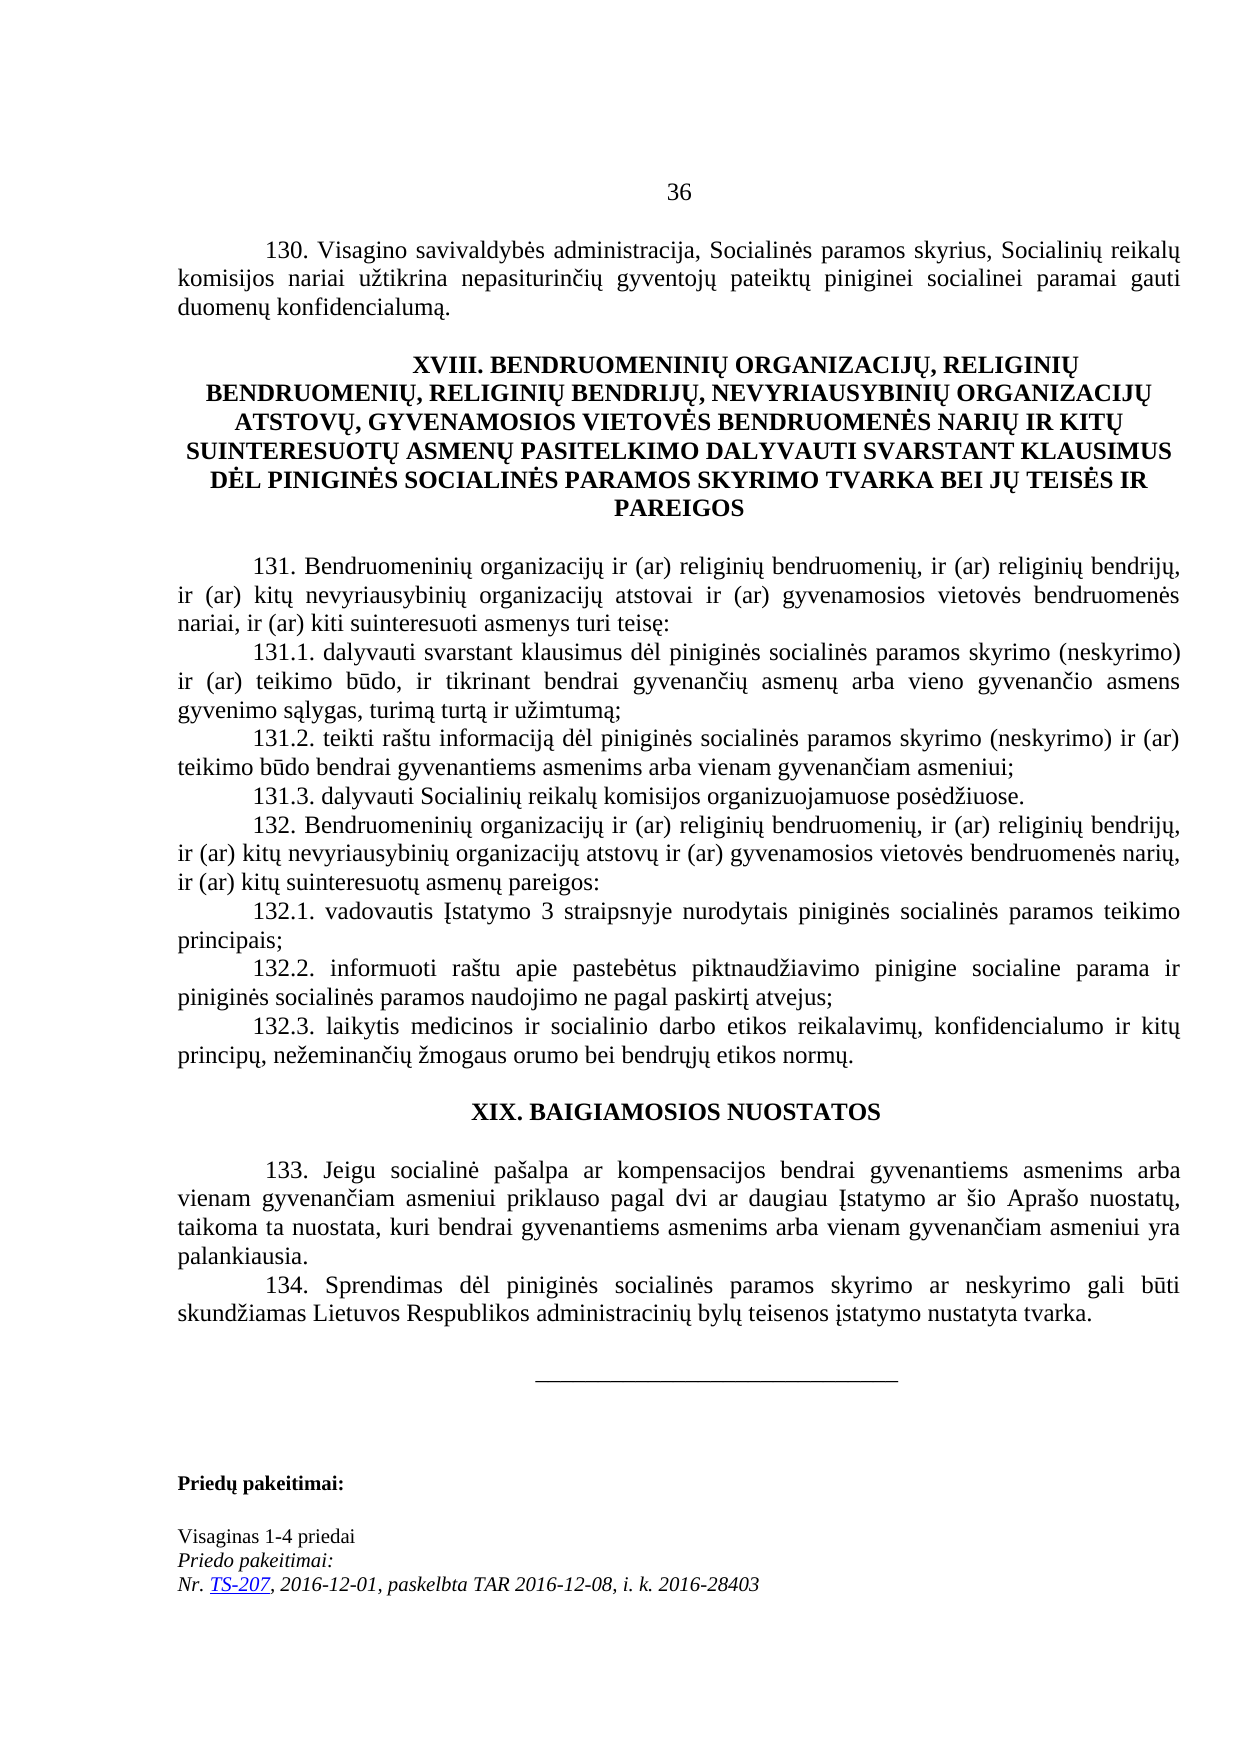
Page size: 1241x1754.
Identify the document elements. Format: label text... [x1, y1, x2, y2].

text Visaginas 1-4 priedai [177, 1524, 1181, 1548]
text XVIII. Bendruomeninių organizacijų, religinių bendruomenių, religinių bendrijų, nevyriausybinių organizacijų atstovų, gyvenamosios vietovės bendruomenės narių ir kitų suinteresuotų asmenų pasitelkimo dalyvauti svarstant klausimus dėl piniginės socialinės paramos skyrimo tvarka bei jų teisės ir pareigos [177, 350, 1181, 522]
text 131.3. dalyvauti Socialinių reikalų komisijos organizuojamuose posėdžiuose. [177, 781, 1181, 810]
text 132.1. vadovautis Įstatymo 3 straipsnyje nurodytais piniginės socialinės paramos teikimo principais; [177, 896, 1181, 953]
text Priedų pakeitimai: [177, 1471, 1181, 1495]
text 132.2. informuoti raštu apie pastebėtus piktnaudžiavimo pinigine socialine parama ir piniginės socialinės paramos naudojimo ne pagal paskirtį atvejus; [177, 953, 1181, 1011]
text 132.3. laikytis medicinos ir socialinio darbo etikos reikalavimų, konfidencialumo ir kitų principų, nežeminančių žmogaus orumo bei bendrųjų etikos normų. [177, 1011, 1181, 1068]
text 131.1. dalyvauti svarstant klausimus dėl piniginės socialinės paramos skyrimo (neskyrimo) ir (ar) teikimo būdo, ir tikrinant bendrai gyvenančių asmenų arba vieno gyvenančio asmens gyvenimo sąlygas, turimą turtą ir užimtumą; [177, 637, 1181, 723]
text 130. Visagino savivaldybės administracija, Socialinės paramos skyrius, Socialinių reikalų komisijos nariai užtikrina nepasiturinčių gyventojų pateiktų piniginei socialinei paramai gauti duomenų konfidencialumą. [177, 235, 1181, 321]
text _____________________________ [177, 1356, 1181, 1385]
text 131. Bendruomeninių organizacijų ir (ar) religinių bendruomenių, ir (ar) religinių bendrijų, ir (ar) kitų nevyriausybinių organizacijų atstovai ir (ar) gyvenamosios vietovės bendruomenės nariai, ir (ar) kiti suinteresuoti asmenys turi teisę: [177, 551, 1181, 637]
text Priedo pakeitimai: [177, 1548, 1181, 1572]
text XIX. BAIGIAMOSIOS NUOSTATOS [177, 1097, 1181, 1126]
text Nr. TS-207, 2016-12-01, paskelbta TAR 2016-12-08, i. k. 2016-28403 [177, 1572, 1181, 1596]
text 134. Sprendimas dėl piniginės socialinės paramos skyrimo ar neskyrimo gali būti skundžiamas Lietuvos Respublikos administracinių bylų teisenos įstatymo nustatyta tvarka. [177, 1270, 1181, 1327]
text 132. Bendruomeninių organizacijų ir (ar) religinių bendruomenių, ir (ar) religinių bendrijų, ir (ar) kitų nevyriausybinių organizacijų atstovų ir (ar) gyvenamosios vietovės bendruomenės narių, ir (ar) kitų suinteresuotų asmenų pareigos: [177, 810, 1181, 896]
text 131.2. teikti raštu informaciją dėl piniginės socialinės paramos skyrimo (neskyrimo) ir (ar) teikimo būdo bendrai gyvenantiems asmenims arba vienam gyvenančiam asmeniui; [177, 723, 1181, 781]
text 133. Jeigu socialinė pašalpa ar kompensacijos bendrai gyvenantiems asmenims arba vienam gyvenančiam asmeniui priklauso pagal dvi ar daugiau Įstatymo ar šio Aprašo nuostatų, taikoma ta nuostata, kuri bendrai gyvenantiems asmenims arba vienam gyvenančiam asmeniui yra palankiausia. [177, 1155, 1181, 1270]
